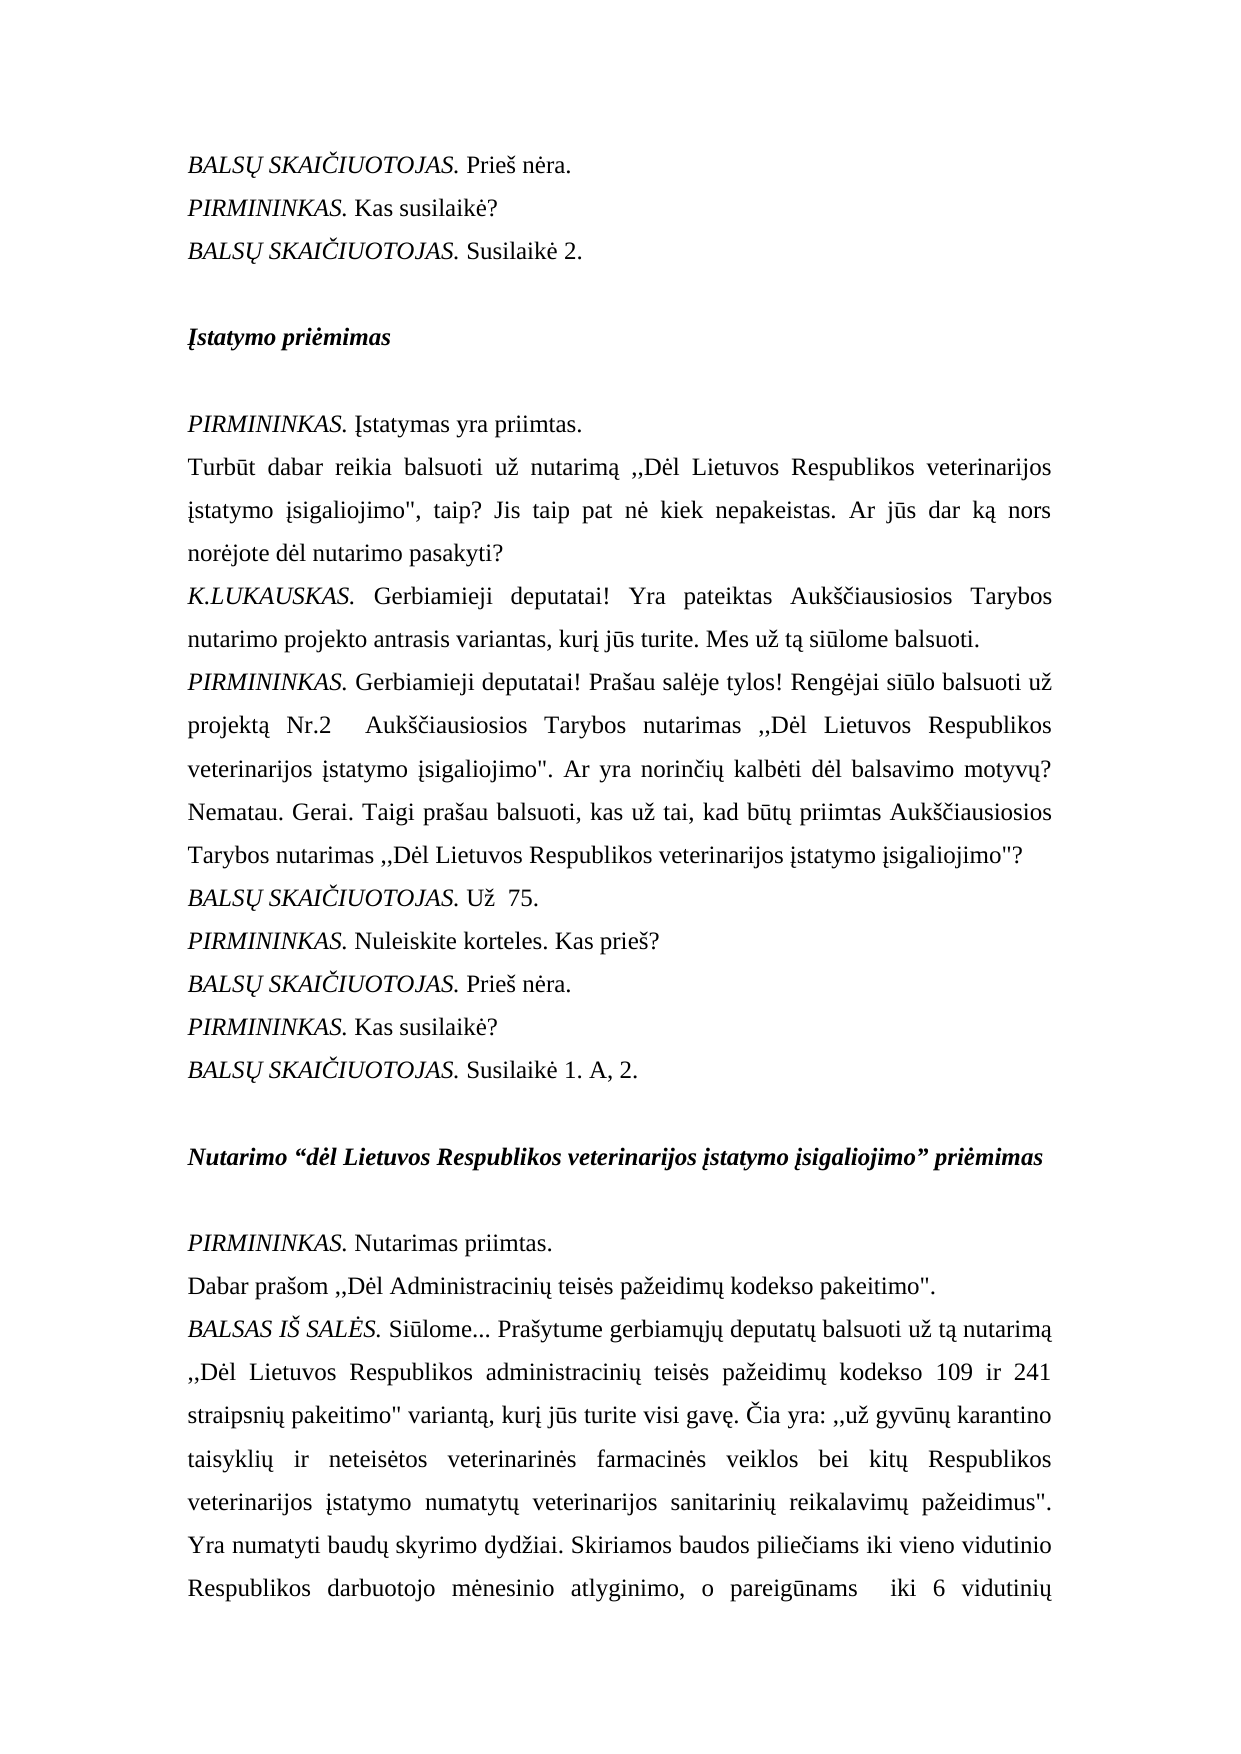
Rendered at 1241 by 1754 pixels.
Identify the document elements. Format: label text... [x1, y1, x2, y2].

text K.LUKAUSKAS. Gerbiamieji deputatai! Yra pateiktas Aukščiausiosios Tarybos nutarimo projekto antrasis variantas, kurį jūs turite. Mes už tą siūlome balsuoti. [187, 581, 1053, 653]
text PIRMININKAS. Kas susilaikė? [187, 1012, 1053, 1041]
text BALSŲ SKAIČIUOTOJAS. Susilaikė 1. A, 2. [187, 1056, 1053, 1084]
text PIRMININKAS. Gerbiamieji deputatai! Prašau salėje tylos! Rengėjai siūlo balsuoti už projektą Nr.2 Aukščiausiosios Tarybos nutarimas ,,Dėl Lietuvos Respublikos veterinarijos įstatymo įsigaliojimo". Ar yra norinčių kalbėti dėl balsavimo motyvų? Nematau. Gerai. Taigi prašau balsuoti, kas už tai, kad būtų priimtas Aukščiausiosios Tarybos nutarimas ,,Dėl Lietuvos Respublikos veterinarijos įstatymo įsigaliojimo"? [187, 667, 1053, 869]
text BALSŲ SKAIČIUOTOJAS. Prieš nėra. [187, 969, 1053, 998]
subtitle Įstatymo priėmimas [187, 322, 1053, 351]
text BALSAS IŠ SALĖS. Siūlome... Prašytume gerbiamųjų deputatų balsuoti už tą nutarimą ,,Dėl Lietuvos Respublikos administracinių teisės pažeidimų kodekso 109 ir 241 straipsnių pakeitimo" variantą, kurį jūs turite visi gavę. Čia yra: ,,už gyvūnų karantino taisyklių ir neteisėtos veterinarinės farmacinės veiklos bei kitų Respublikos veterinarijos įstatymo numatytų veterinarijos sanitarinių reikalavimų pažeidimus". Yra numatyti baudų skyrimo dydžiai. Skiriamos baudos piliečiams iki vieno vidutinio Respublikos darbuotojo mėnesinio atlyginimo, o pareigūnams iki 6 vidutinių [187, 1314, 1053, 1602]
text PIRMININKAS. Nuleiskite korteles. Kas prieš? [187, 926, 1053, 955]
text PIRMININKAS. Įstatymas yra priimtas. [187, 409, 1053, 437]
subtitle Nutarimo “dėl Lietuvos Respublikos veterinarijos įstatymo įsigaliojimo” priėmimas [187, 1142, 1053, 1171]
text PIRMININKAS. Nutarimas priimtas. [187, 1228, 1053, 1257]
text Turbūt dabar reikia balsuoti už nutarimą ,,Dėl Lietuvos Respublikos veterinarijos įstatymo įsigaliojimo", taip? Jis taip pat nė kiek nepakeistas. Ar jūs dar ką nors norėjote dėl nutarimo pasakyti? [187, 452, 1053, 567]
text BALSŲ SKAIČIUOTOJAS. Susilaikė 2. [187, 236, 1053, 265]
text BALSŲ SKAIČIUOTOJAS. Už 75. [187, 883, 1053, 912]
text PIRMININKAS. Kas susilaikė? [187, 193, 1053, 222]
text BALSŲ SKAIČIUOTOJAS. Prieš nėra. [187, 150, 1053, 179]
text Dabar prašom ,,Dėl Administracinių teisės pažeidimų kodekso pakeitimo". [187, 1271, 1053, 1300]
